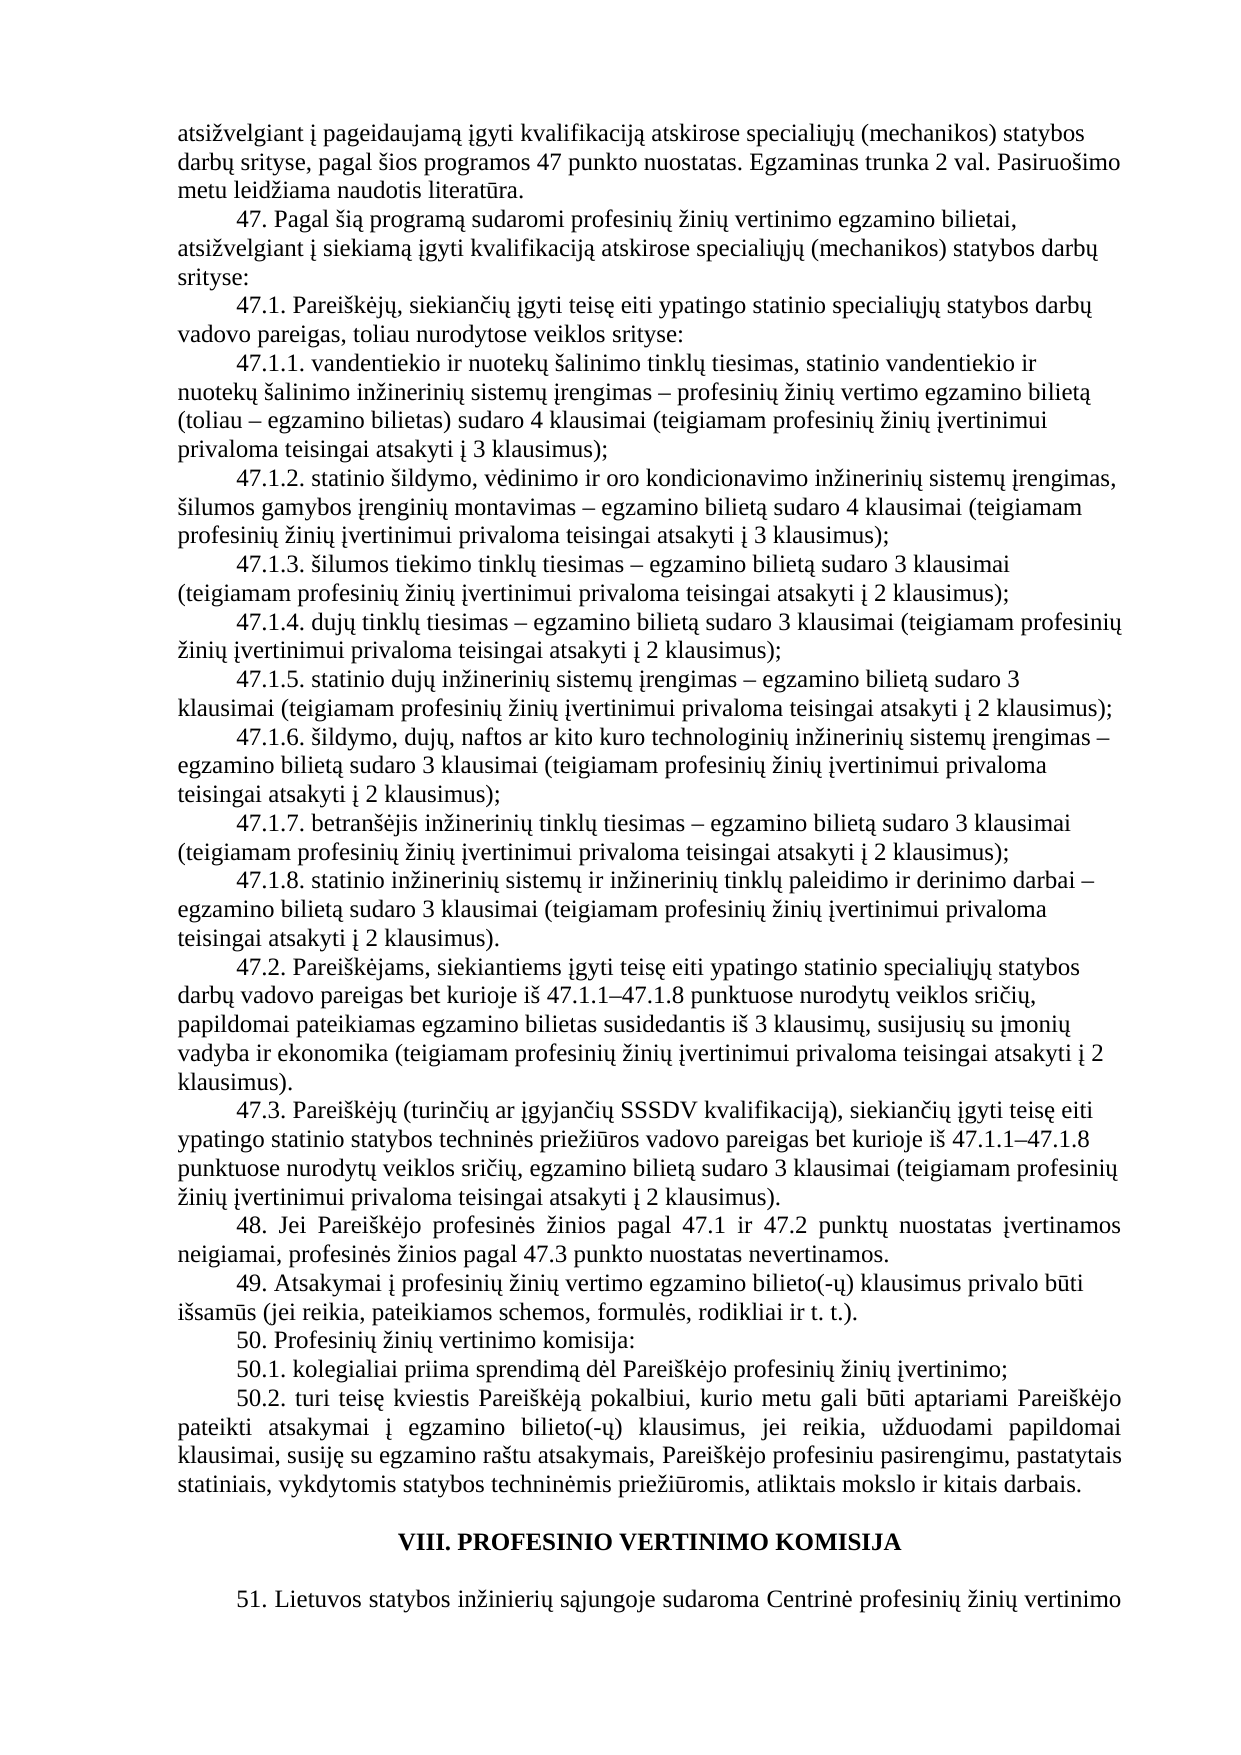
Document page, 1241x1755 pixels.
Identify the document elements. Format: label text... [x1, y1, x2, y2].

text 50. Profesinių žinių vertinimo komisija: [177, 1326, 1122, 1354]
text 47.1.3. šilumos tiekimo tinklų tiesimas – egzamino bilietą sudaro 3 klausimai (teigiamam profesinių žinių įvertinimui privaloma teisingai atsakyti į 2 klausimus); [177, 549, 1122, 607]
text 47.3. Pareiškėjų (turinčių ar įgyjančių SSSDV kvalifikaciją), siekiančių įgyti teisę eiti ypatingo statinio statybos techninės priežiūros vadovo pareigas bet kurioje iš 47.1.1–47.1.8 punktuose nurodytų veiklos sričių, egzamino bilietą sudaro 3 klausimai (teigiamam profesinių žinių įvertinimui privaloma teisingai atsakyti į 2 klausimus). [177, 1096, 1122, 1211]
text 50.2. turi teisę kviestis Pareiškėją pokalbiui, kurio metu gali būti aptariami Pareiškėjo pateikti atsakymai į egzamino bilieto(-ų) klausimus, jei reikia, užduodami papildomai klausimai, susiję su egzamino raštu atsakymais, Pareiškėjo profesiniu pasirengimu, pastatytais statiniais, vykdytomis statybos techninėmis priežiūromis, atliktais mokslo ir kitais darbais. [177, 1383, 1122, 1498]
text 47.1.2. statinio šildymo, vėdinimo ir oro kondicionavimo inžinerinių sistemų įrengimas, šilumos gamybos įrenginių montavimas – egzamino bilietą sudaro 4 klausimai (teigiamam profesinių žinių įvertinimui privaloma teisingai atsakyti į 3 klausimus); [177, 463, 1122, 549]
text VIII. PROFESINIO VERTINIMO KOMISIJA [177, 1527, 1122, 1556]
text 47.1.6. šildymo, dujų, naftos ar kito kuro technologinių inžinerinių sistemų įrengimas – egzamino bilietą sudaro 3 klausimai (teigiamam profesinių žinių įvertinimui privaloma teisingai atsakyti į 2 klausimus); [177, 722, 1122, 808]
text atsižvelgiant į pageidaujamą įgyti kvalifikaciją atskirose specialiųjų (mechanikos) statybos darbų srityse, pagal šios programos 47 punkto nuostatas. Egzaminas trunka 2 val. Pasiruošimo metu leidžiama naudotis literatūra. [177, 118, 1122, 204]
text 51. Lietuvos statybos inžinierių sąjungoje sudaroma Centrinė profesinių žinių vertinimo [177, 1584, 1122, 1613]
text 47.1.4. dujų tinklų tiesimas – egzamino bilietą sudaro 3 klausimai (teigiamam profesinių žinių įvertinimui privaloma teisingai atsakyti į 2 klausimus); [177, 607, 1122, 664]
text 47.1.7. betranšėjis inžinerinių tinklų tiesimas – egzamino bilietą sudaro 3 klausimai (teigiamam profesinių žinių įvertinimui privaloma teisingai atsakyti į 2 klausimus); [177, 808, 1122, 866]
text 47.2. Pareiškėjams, siekiantiems įgyti teisę eiti ypatingo statinio specialiųjų statybos darbų vadovo pareigas bet kurioje iš 47.1.1–47.1.8 punktuose nurodytų veiklos sričių, papildomai pateikiamas egzamino bilietas susidedantis iš 3 klausimų, susijusių su įmonių vadyba ir ekonomika (teigiamam profesinių žinių įvertinimui privaloma teisingai atsakyti į 2 klausimus). [177, 952, 1122, 1096]
text 49. Atsakymai į profesinių žinių vertimo egzamino bilieto(-ų) klausimus privalo būti išsamūs (jei reikia, pateikiamos schemos, formulės, rodikliai ir t. t.). [177, 1268, 1122, 1326]
text 48. Jei Pareiškėjo profesinės žinios pagal 47.1 ir 47.2 punktų nuostatas įvertinamos neigiamai, profesinės žinios pagal 47.3 punkto nuostatas nevertinamos. [177, 1211, 1122, 1268]
text 50.1. kolegialiai priima sprendimą dėl Pareiškėjo profesinių žinių įvertinimo; [177, 1354, 1122, 1383]
text 47.1.8. statinio inžinerinių sistemų ir inžinerinių tinklų paleidimo ir derinimo darbai – egzamino bilietą sudaro 3 klausimai (teigiamam profesinių žinių įvertinimui privaloma teisingai atsakyti į 2 klausimus). [177, 866, 1122, 952]
text 47.1. Pareiškėjų, siekiančių įgyti teisę eiti ypatingo statinio specialiųjų statybos darbų vadovo pareigas, toliau nurodytose veiklos srityse: [177, 291, 1122, 348]
text 47. Pagal šią programą sudaromi profesinių žinių vertinimo egzamino bilietai, atsižvelgiant į siekiamą įgyti kvalifikaciją atskirose specialiųjų (mechanikos) statybos darbų srityse: [177, 204, 1122, 291]
text 47.1.5. statinio dujų inžinerinių sistemų įrengimas – egzamino bilietą sudaro 3 klausimai (teigiamam profesinių žinių įvertinimui privaloma teisingai atsakyti į 2 klausimus); [177, 664, 1122, 722]
text 47.1.1. vandentiekio ir nuotekų šalinimo tinklų tiesimas, statinio vandentiekio ir nuotekų šalinimo inžinerinių sistemų įrengimas – profesinių žinių vertimo egzamino bilietą (toliau – egzamino bilietas) sudaro 4 klausimai (teigiamam profesinių žinių įvertinimui privaloma teisingai atsakyti į 3 klausimus); [177, 348, 1122, 463]
